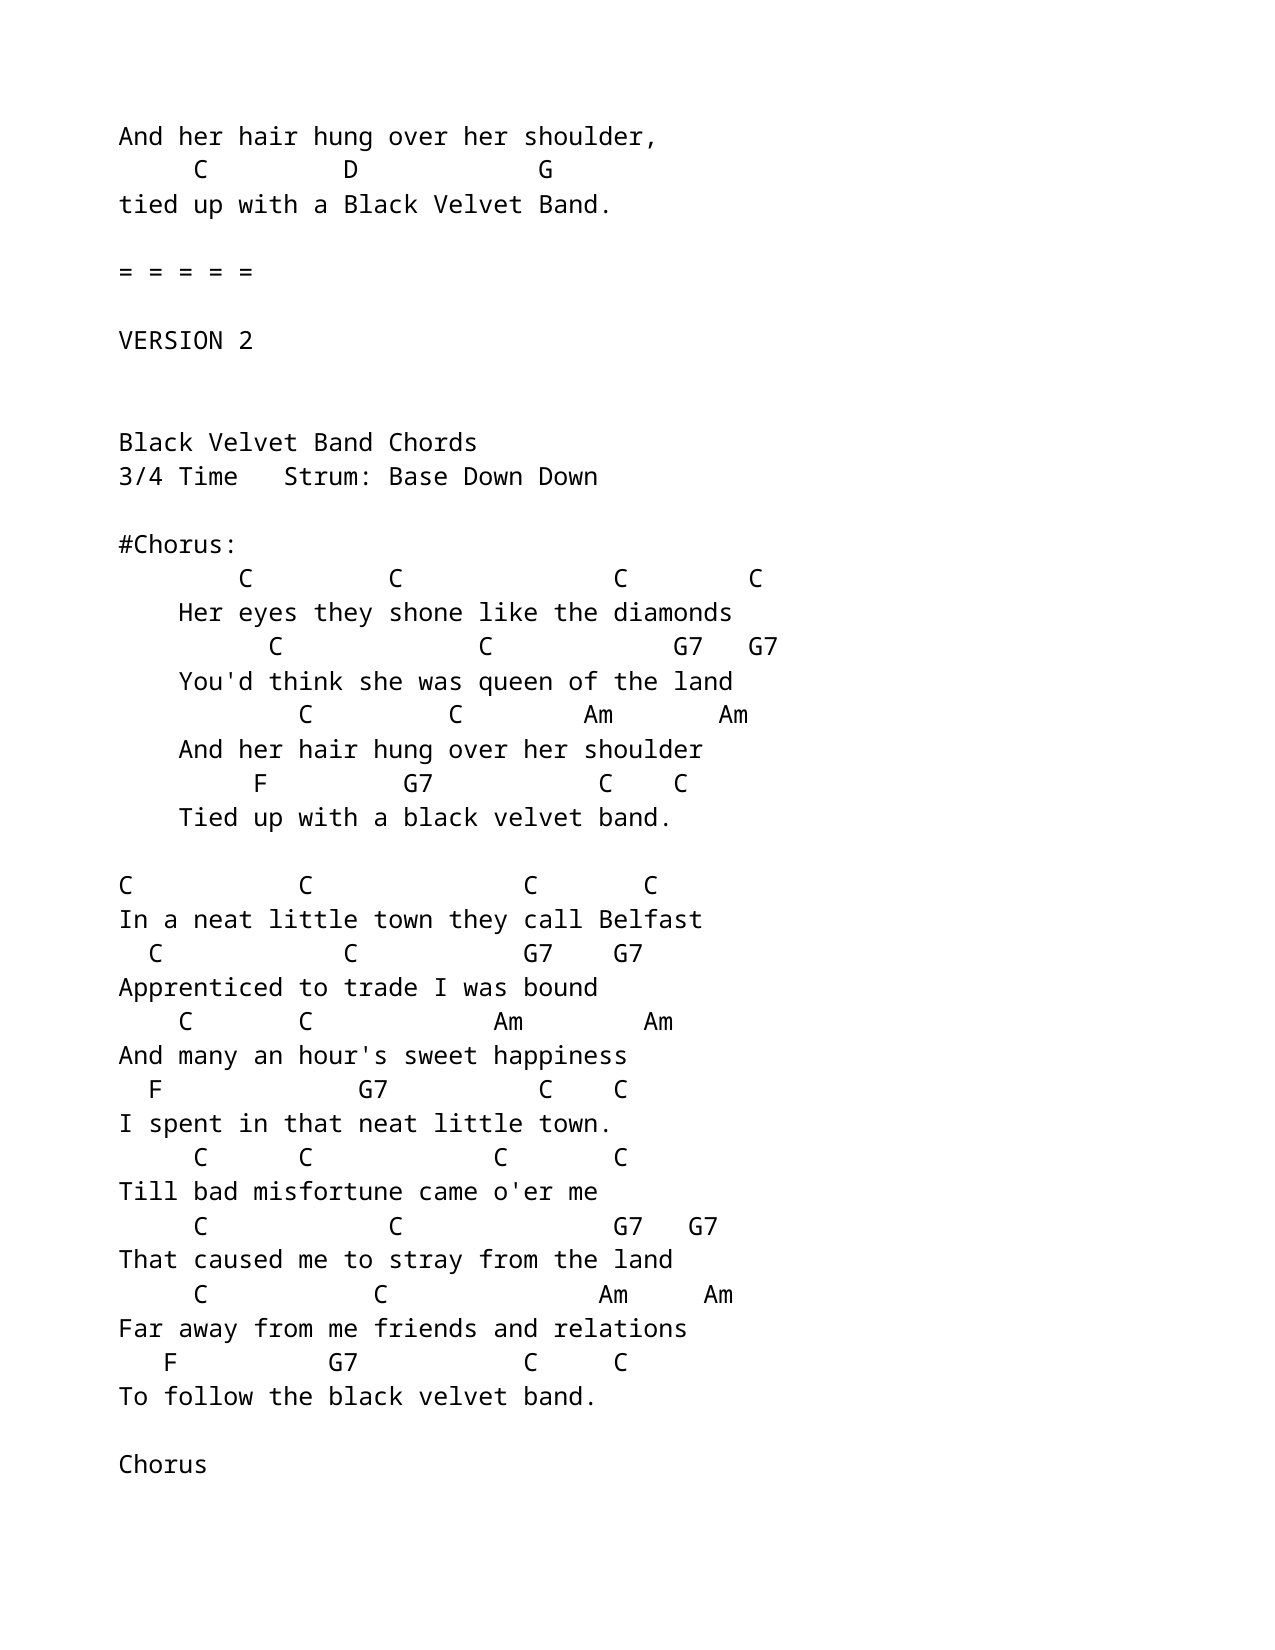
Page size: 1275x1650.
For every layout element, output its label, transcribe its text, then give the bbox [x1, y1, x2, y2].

text 3/4 Time Strum: Base Down Down [118, 459, 1157, 493]
text F G7 C C [118, 1072, 1157, 1106]
text C C Am Am [118, 1004, 1157, 1038]
text Her eyes they shone like the diamonds [118, 595, 1157, 629]
text Chorus [118, 1447, 1157, 1481]
text tied up with a Black Velvet Band. [118, 186, 1157, 220]
text C C C C [118, 867, 1157, 902]
text C C C C [118, 561, 1157, 595]
text And her hair hung over her shoulder, [118, 118, 1157, 152]
text VERSION 2 [118, 322, 1157, 357]
text C C G7 G7 [118, 1208, 1157, 1242]
text And many an hour's sweet happiness [118, 1038, 1157, 1072]
text Till bad misfortune came o'er me [118, 1174, 1157, 1208]
text You'd think she was queen of the land [118, 663, 1157, 697]
text F G7 C C [118, 1344, 1157, 1378]
text C C G7 G7 [118, 936, 1157, 970]
text To follow the black velvet band. [118, 1378, 1157, 1412]
text C C Am Am [118, 1276, 1157, 1310]
text I spent in that neat little town. [118, 1106, 1157, 1140]
text In a neat little town they call Belfast [118, 902, 1157, 936]
text And her hair hung over her shoulder [118, 731, 1157, 765]
text C D G [118, 152, 1157, 186]
text C C C C [118, 1140, 1157, 1174]
text Apprenticed to trade I was bound [118, 970, 1157, 1004]
text C C Am Am [118, 697, 1157, 731]
text Far away from me friends and relations [118, 1310, 1157, 1344]
text #Chorus: [118, 527, 1157, 561]
text F G7 C C [118, 765, 1157, 799]
text That caused me to stray from the land [118, 1242, 1157, 1276]
text Black Velvet Band Chords [118, 425, 1157, 459]
text Tied up with a black velvet band. [118, 799, 1157, 833]
text C C G7 G7 [118, 629, 1157, 663]
text = = = = = [118, 254, 1157, 288]
